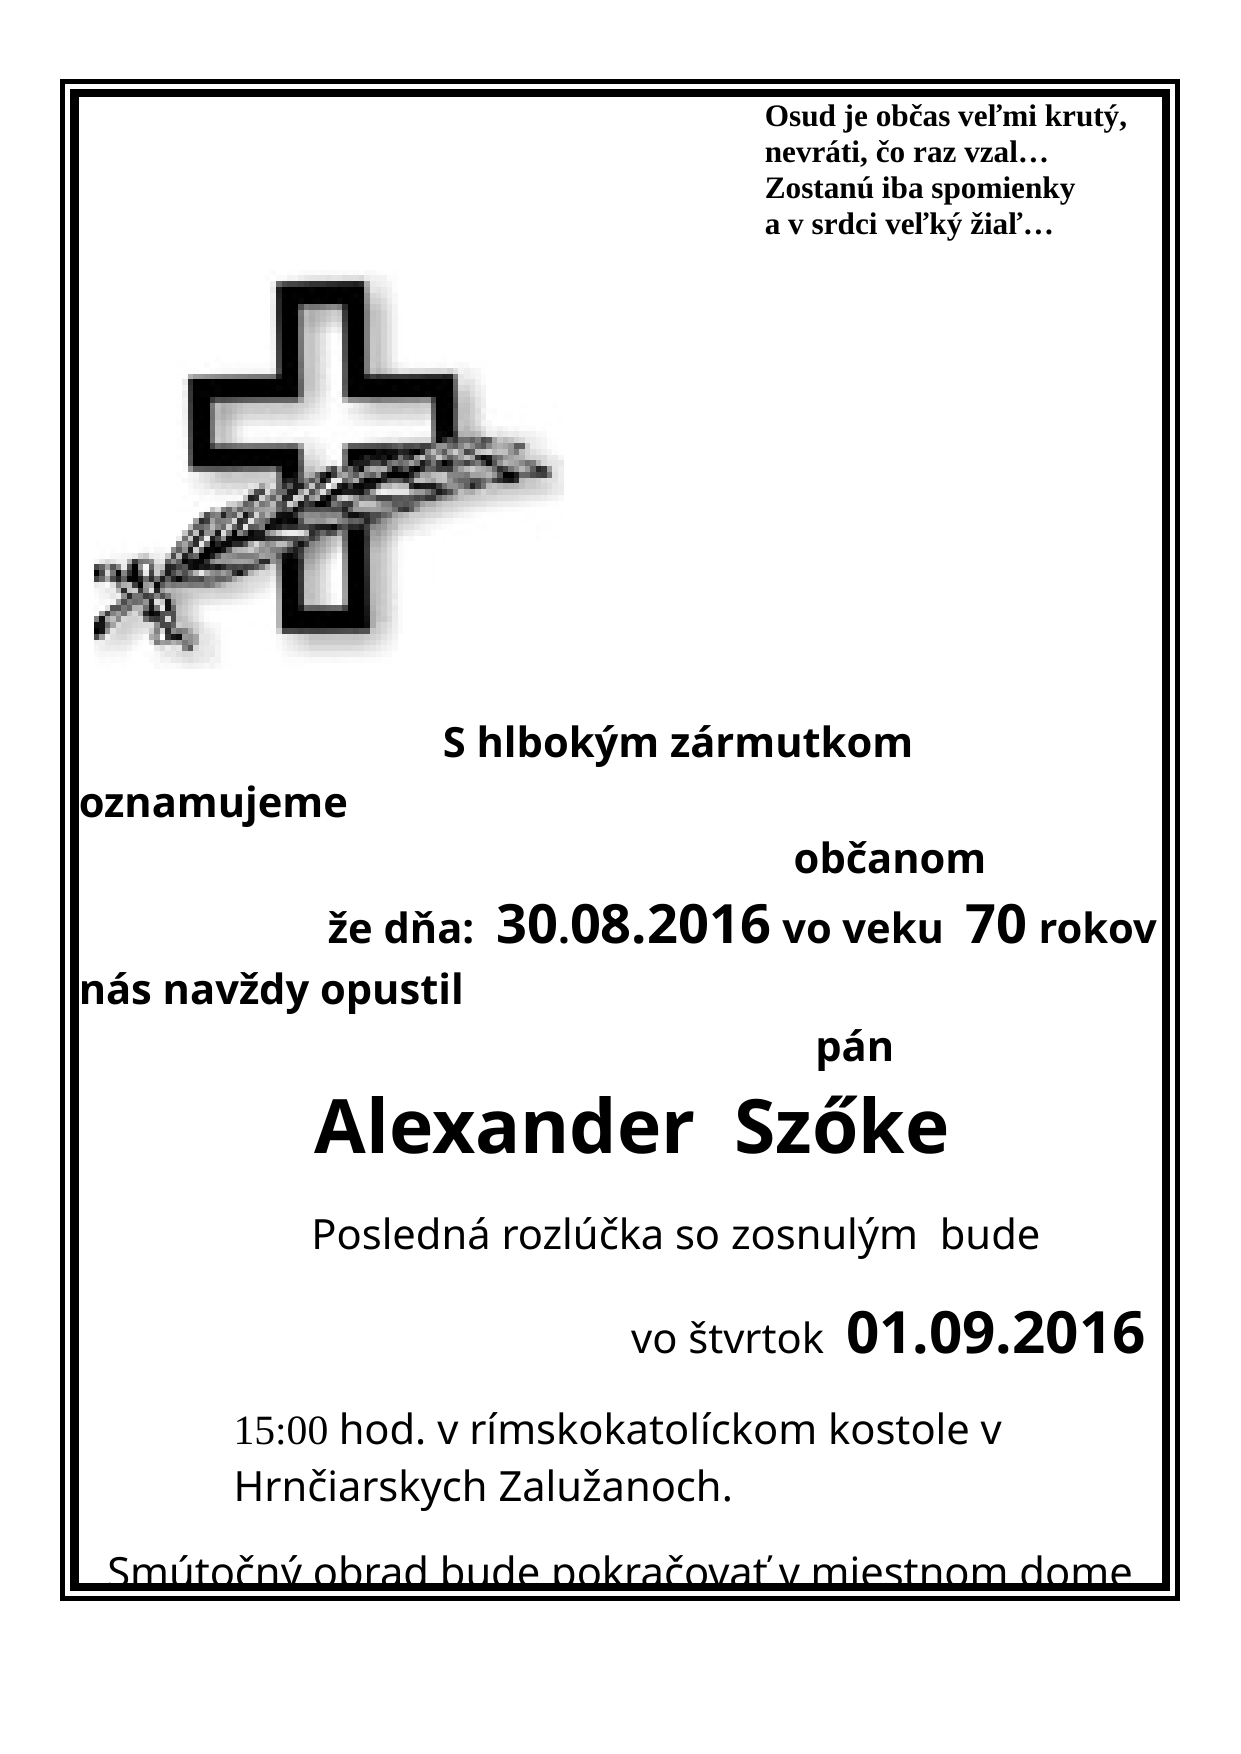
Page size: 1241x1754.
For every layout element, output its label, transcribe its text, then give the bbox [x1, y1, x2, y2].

text S hlbokým zármutkom oznamujeme občanom [79, 704, 1162, 886]
text nevráti, čo raz vzal… [79, 133, 1162, 169]
text 15:00 hod. v rímskokatolíckom kostole v Hrnčiarskych Zalužanoch. [233, 1400, 1162, 1514]
text Alexander Szőke [79, 1073, 1162, 1176]
text Osud je občas veľmi krutý, [79, 97, 1162, 133]
text že dňa: 30.08.2016 vo veku 70 rokov nás navždy opustil [79, 886, 1162, 1017]
text vo štvrtok 01.09.2016 [79, 1291, 1162, 1371]
text Smútočný obrad bude pokračovať v miestnom dome smútku. [79, 1543, 1162, 1583]
picture [94, 270, 564, 669]
text pán [79, 1017, 1162, 1073]
text a v srdci veľký žiaľ… [79, 205, 1162, 241]
text Posledná rozlúčka so zosnulým bude [79, 1205, 1162, 1262]
text Zostanú iba spomienky [79, 169, 1162, 205]
